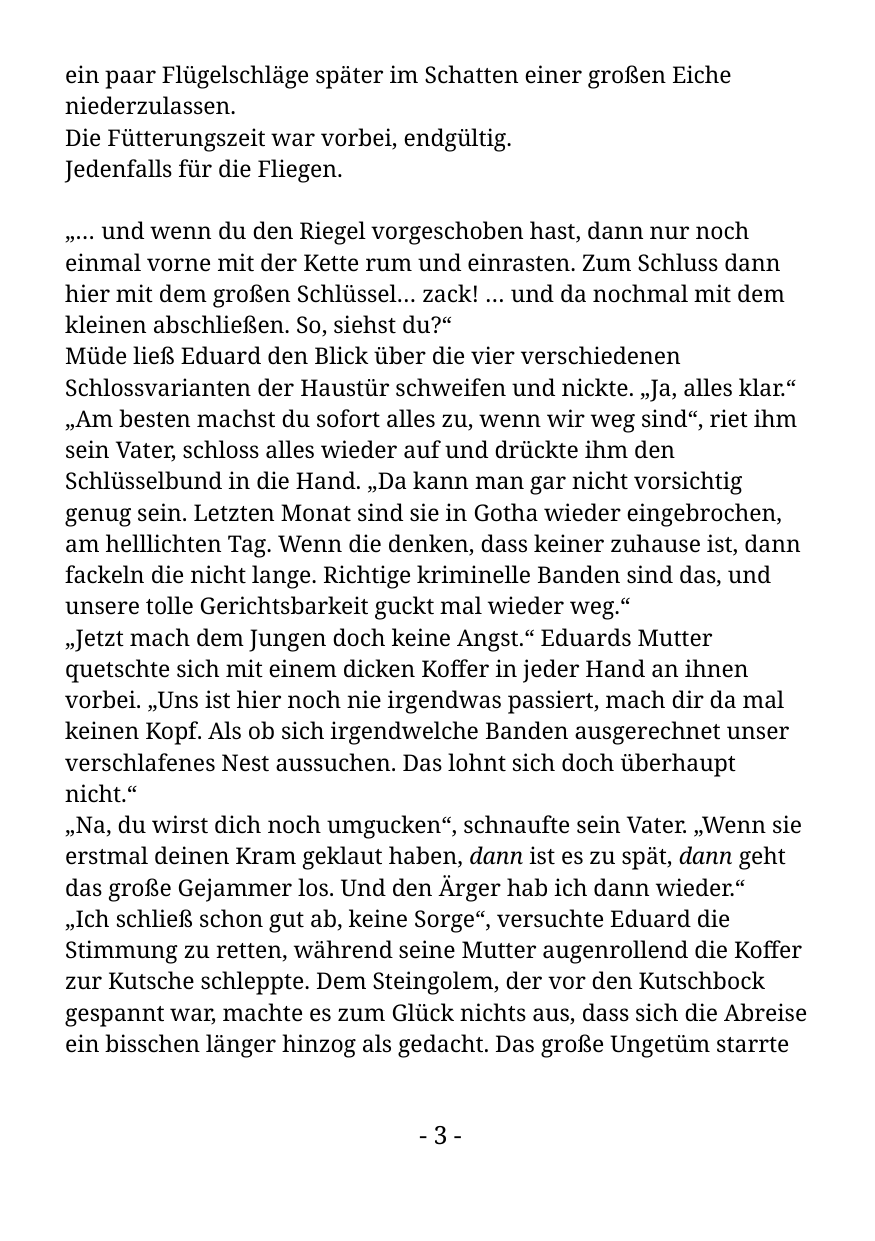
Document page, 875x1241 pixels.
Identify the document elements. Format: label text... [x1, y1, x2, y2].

text ein paar Flügelschläge später im Schatten einer großen Eiche niederzulassen. Die Fütterungszeit war vorbei, endgültig. Jedenfalls für die Fliegen. „… und wenn du den Riegel vorgeschoben hast, dann nur noch einmal vorne mit der Kette rum und einrasten. Zum Schluss dann hier mit dem großen Schlüssel… zack! … und da nochmal mit dem kleinen abschließen. So, siehst du?“ Müde ließ Eduard den Blick über die vier verschiedenen Schlossvarianten der Haustür schweifen und nickte. „Ja, alles klar.“ „Am besten machst du sofort alles zu, wenn wir weg sind“, riet ihm sein Vater, schloss alles wieder auf und drückte ihm den Schlüsselbund in die Hand. „Da kann man gar nicht vorsichtig genug sein. Letzten Monat sind sie in Gotha wieder eingebrochen, am helllichten Tag. Wenn die denken, dass keiner zuhause ist, dann fackeln die nicht lange. Richtige kriminelle Banden sind das, und unsere tolle Gerichtsbarkeit guckt mal wieder weg.“ „Jetzt mach dem Jungen doch keine Angst.“ Eduards Mutter quetschte sich mit einem dicken Koffer in jeder Hand an ihnen vorbei. „Uns ist hier noch nie irgendwas passiert, mach dir da mal keinen Kopf. Als ob sich irgendwelche Banden ausgerechnet unser verschlafenes Nest aussuchen. Das lohnt sich doch überhaupt nicht.“ „Na, du wirst dich noch umgucken“, schnaufte sein Vater. „Wenn sie erstmal deinen Kram geklaut haben, dann ist es zu spät, dann geht das große Gejammer los. Und den Ärger hab ich dann wieder.“ „Ich schließ schon gut ab, keine Sorge“, versuchte Eduard die Stimmung zu retten, während seine Mutter augenrollend die Koffer zur Kutsche schleppte. Dem Steingolem, der vor den Kutschbock gespannt war, machte es zum Glück nichts aus, dass sich die Abreise ein bisschen länger hinzog als gedacht. Das große Ungetüm starrte [65, 59, 809, 1059]
